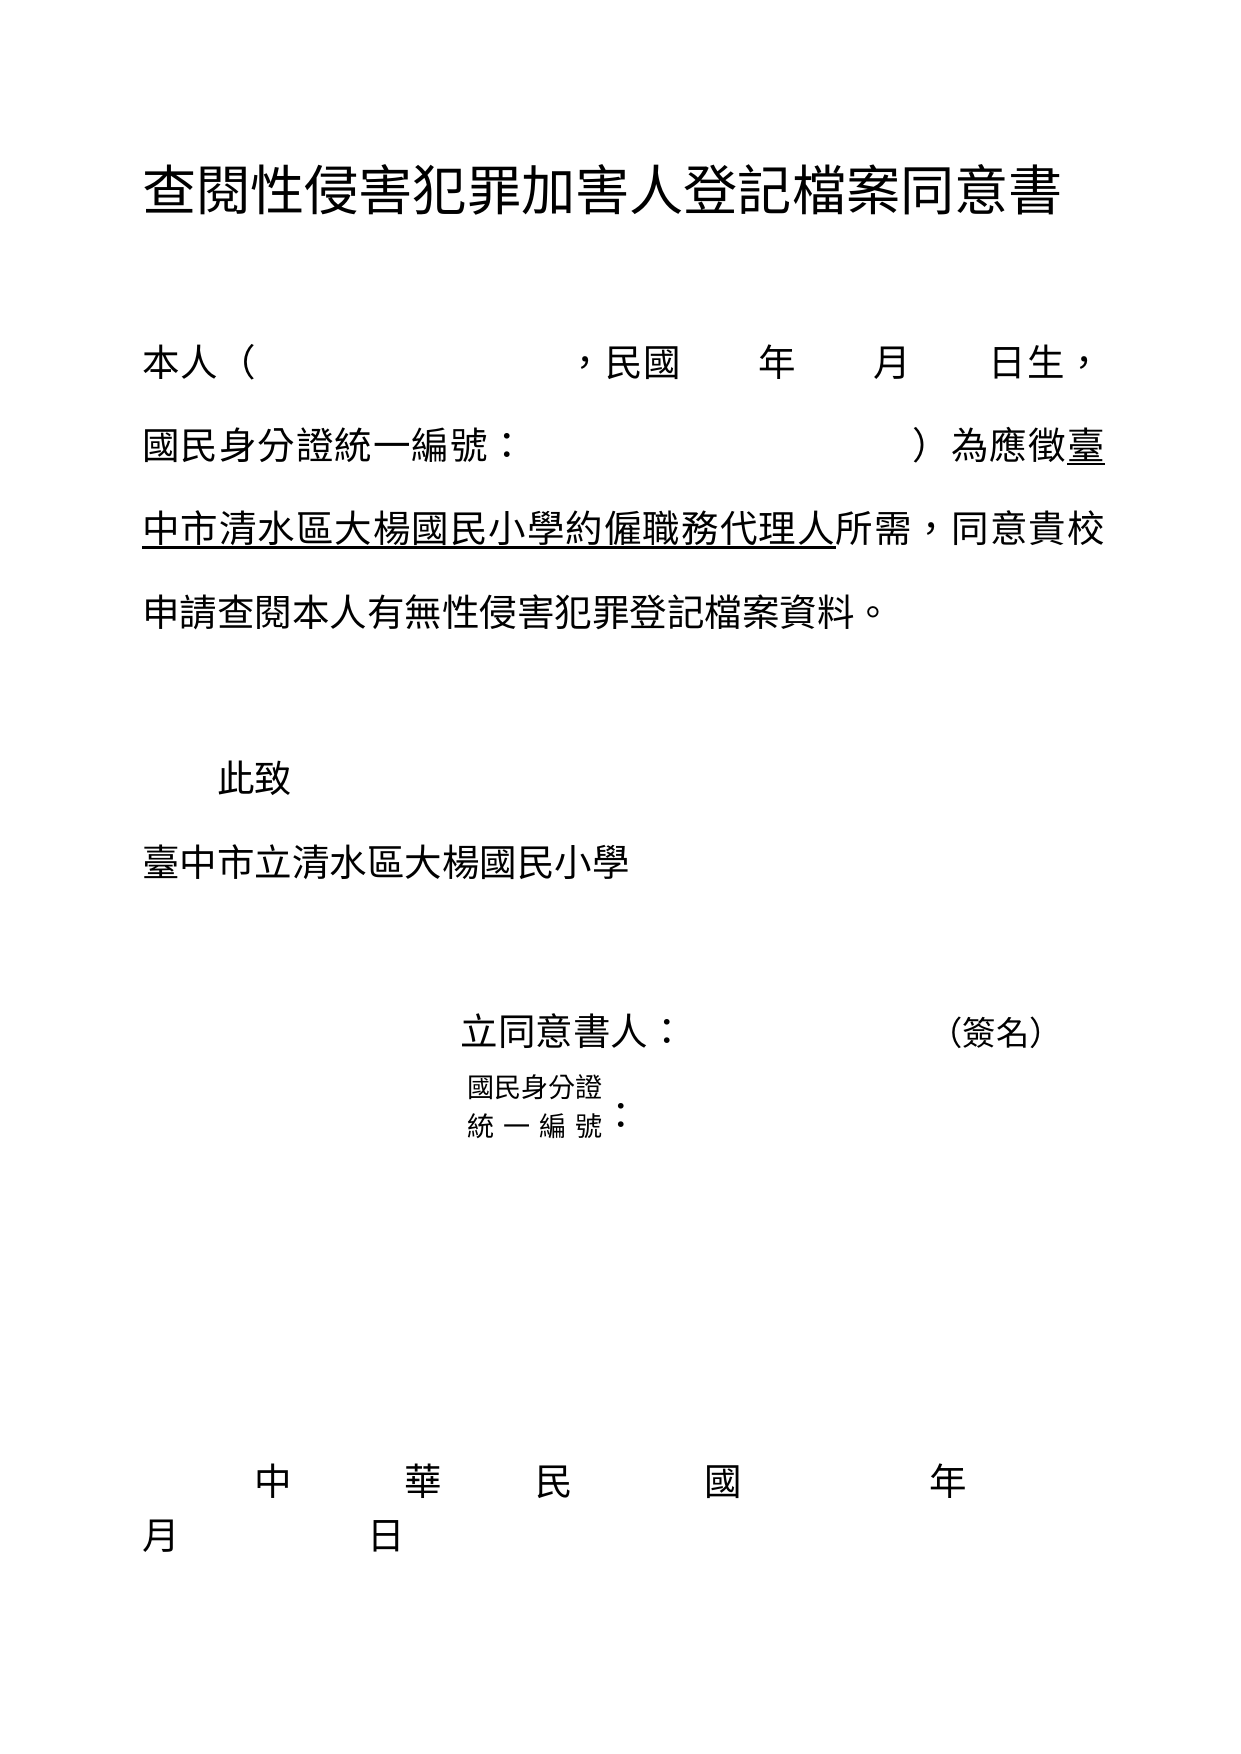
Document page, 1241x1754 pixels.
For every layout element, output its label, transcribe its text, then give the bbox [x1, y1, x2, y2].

text 中 華 民 國 年 月 日 [142, 1452, 1104, 1561]
text 本人（ ，民國 年 月 日生，國民身分證統一編號： ）為應徵臺中市清水區大楊國民小學約僱職務代理人所需，同意貴校申請查閱本人有無性侵害犯罪登記檔案資料。 [142, 309, 1104, 643]
text 臺中市立清水區大楊國民小學 [142, 809, 1104, 893]
text 查閱性侵害犯罪加害人登記檔案同意書 [142, 148, 1104, 226]
text 此致 [142, 726, 1104, 809]
text 國民身分證統一編號： [142, 1062, 1104, 1146]
text 立同意書人： （簽名） [142, 979, 1104, 1062]
